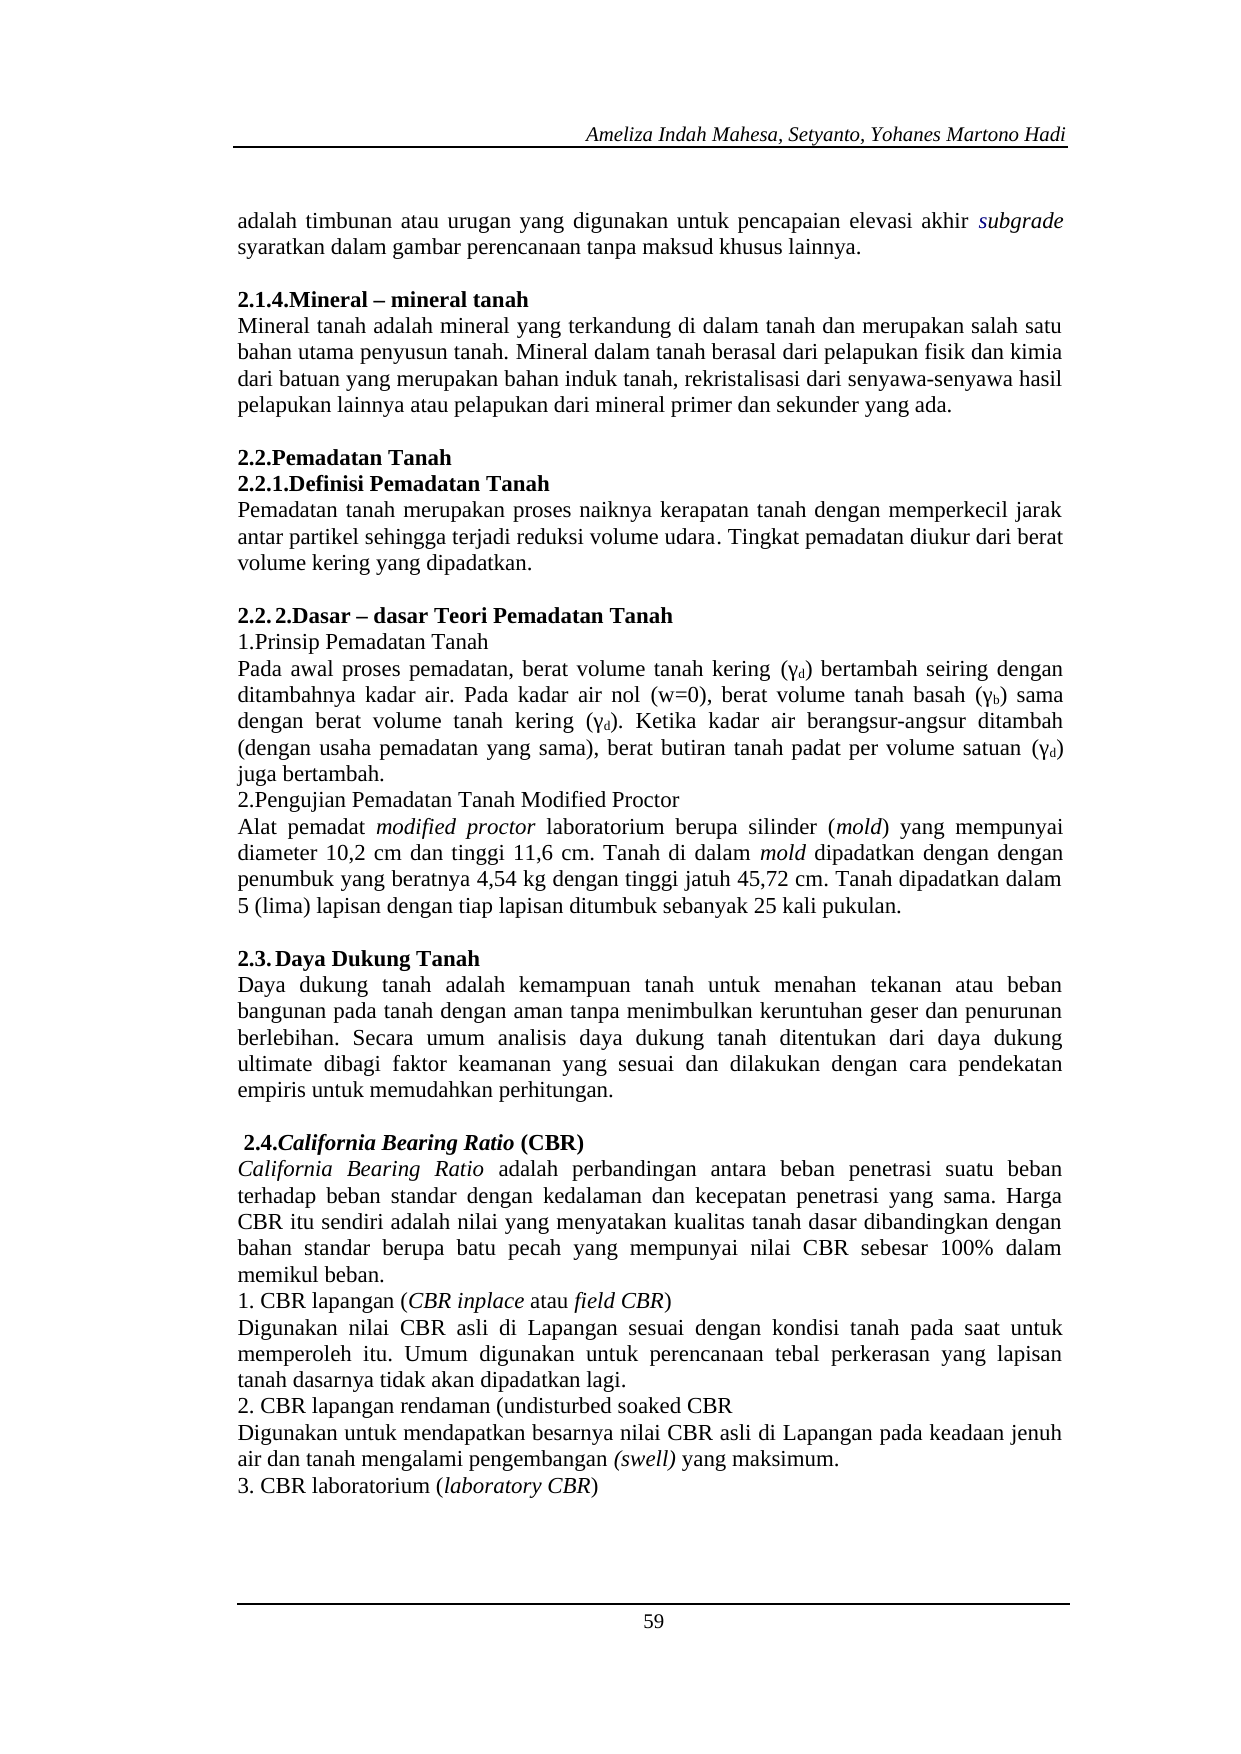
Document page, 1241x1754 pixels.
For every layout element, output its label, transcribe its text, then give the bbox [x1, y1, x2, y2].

text California Bearing Ratio adalah perbandingan antara beban penetrasi suatu beban terhadap beban standar dengan kedalaman dan kecepatan penetrasi yang sama. Harga CBR itu sendiri adalah nilai yang menyatakan kualitas tanah dasar dibandingkan dengan bahan standar berupa batu pecah yang mempunyai nilai CBR sebesar 100% dalam memikul beban. [237, 1155, 1063, 1287]
text 2.Pengujian Pemadatan Tanah Modified Proctor [237, 786, 1063, 813]
text adalah timbunan atau urugan yang digunakan untuk pencapaian elevasi akhir subgrade syaratkan dalam gambar perencanaan tanpa maksud khusus lainnya. [237, 207, 1063, 259]
list Daya Dukung Tanah [237, 944, 1063, 971]
text Digunakan nilai CBR asli di Lapangan sesuai dengan kondisi tanah pada saat untuk memperoleh itu. Umum digunakan untuk perencanaan tebal perkerasan yang lapisan tanah dasarnya tidak akan dipadatkan lagi. [237, 1313, 1063, 1393]
text Daya dukung tanah adalah kemampuan tanah untuk menahan tekanan atau beban bangunan pada tanah dengan aman tanpa menimbulkan keruntuhan geser dan penurunan berlebihan. Secara umum analisis daya dukung tanah ditentukan dari daya dukung ultimate dibagi faktor keamanan yang sesuai dan dilakukan dengan cara pendekatan empiris untuk memudahkan perhitungan. [237, 971, 1063, 1103]
list 1.Prinsip Pemadatan Tanah [237, 628, 1063, 655]
list 2.1.4.Mineral – mineral tanah [237, 286, 1063, 312]
list 2.2.1.Definisi Pemadatan Tanah [237, 470, 1063, 497]
list 2.4.California Bearing Ratio (CBR) [243, 1129, 1063, 1155]
text 1. CBR lapangan (CBR inplace atau field CBR) [237, 1287, 1063, 1313]
list 2.2.Pemadatan Tanah [237, 444, 1063, 470]
text 3. CBR laboratorium (laboratory CBR) [237, 1472, 1063, 1498]
text Pemadatan tanah merupakan proses naiknya kerapatan tanah dengan memperkecil jarak antar partikel sehingga terjadi reduksi volume udara. Tingkat pemadatan diukur dari berat volume kering yang dipadatkan. [237, 497, 1063, 576]
text Mineral tanah adalah mineral yang terkandung di dalam tanah dan merupakan salah satu bahan utama penyusun tanah. Mineral dalam tanah berasal dari pelapukan fisik dan kimia dari batuan yang merupakan bahan induk tanah, rekristalisasi dari senyawa-senyawa hasil pelapukan lainnya atau pelapukan dari mineral primer dan sekunder yang ada. [237, 312, 1063, 417]
text 2. CBR lapangan rendaman (undisturbed soaked CBR [237, 1393, 1063, 1419]
text Digunakan untuk mendapatkan besarnya nilai CBR asli di Lapangan pada keadaan jenuh air dan tanah mengalami pengembangan (swell) yang maksimum. [237, 1419, 1063, 1472]
list 2.Dasar – dasar Teori Pemadatan Tanah [237, 602, 1063, 628]
list Pada awal proses pemadatan, berat volume tanah kering (γd) bertambah seiring dengan ditambahnya kadar air. Pada kadar air nol (w=0), berat volume tanah basah (γb) sama dengan berat volume tanah kering (γd). Ketika kadar air berangsur-angsur ditambah (dengan usaha pemadatan yang sama), berat butiran tanah padat per volume satuan (γd) juga bertambah. [237, 655, 1063, 786]
list Alat pemadat modified proctor laboratorium berupa silinder (mold) yang mempunyai diameter 10,2 cm dan tinggi 11,6 cm. Tanah di dalam mold dipadatkan dengan dengan penumbuk yang beratnya 4,54 kg dengan tinggi jatuh 45,72 cm. Tanah dipadatkan dalam 5 (lima) lapisan dengan tiap lapisan ditumbuk sebanyak 25 kali pukulan. [237, 813, 1063, 918]
